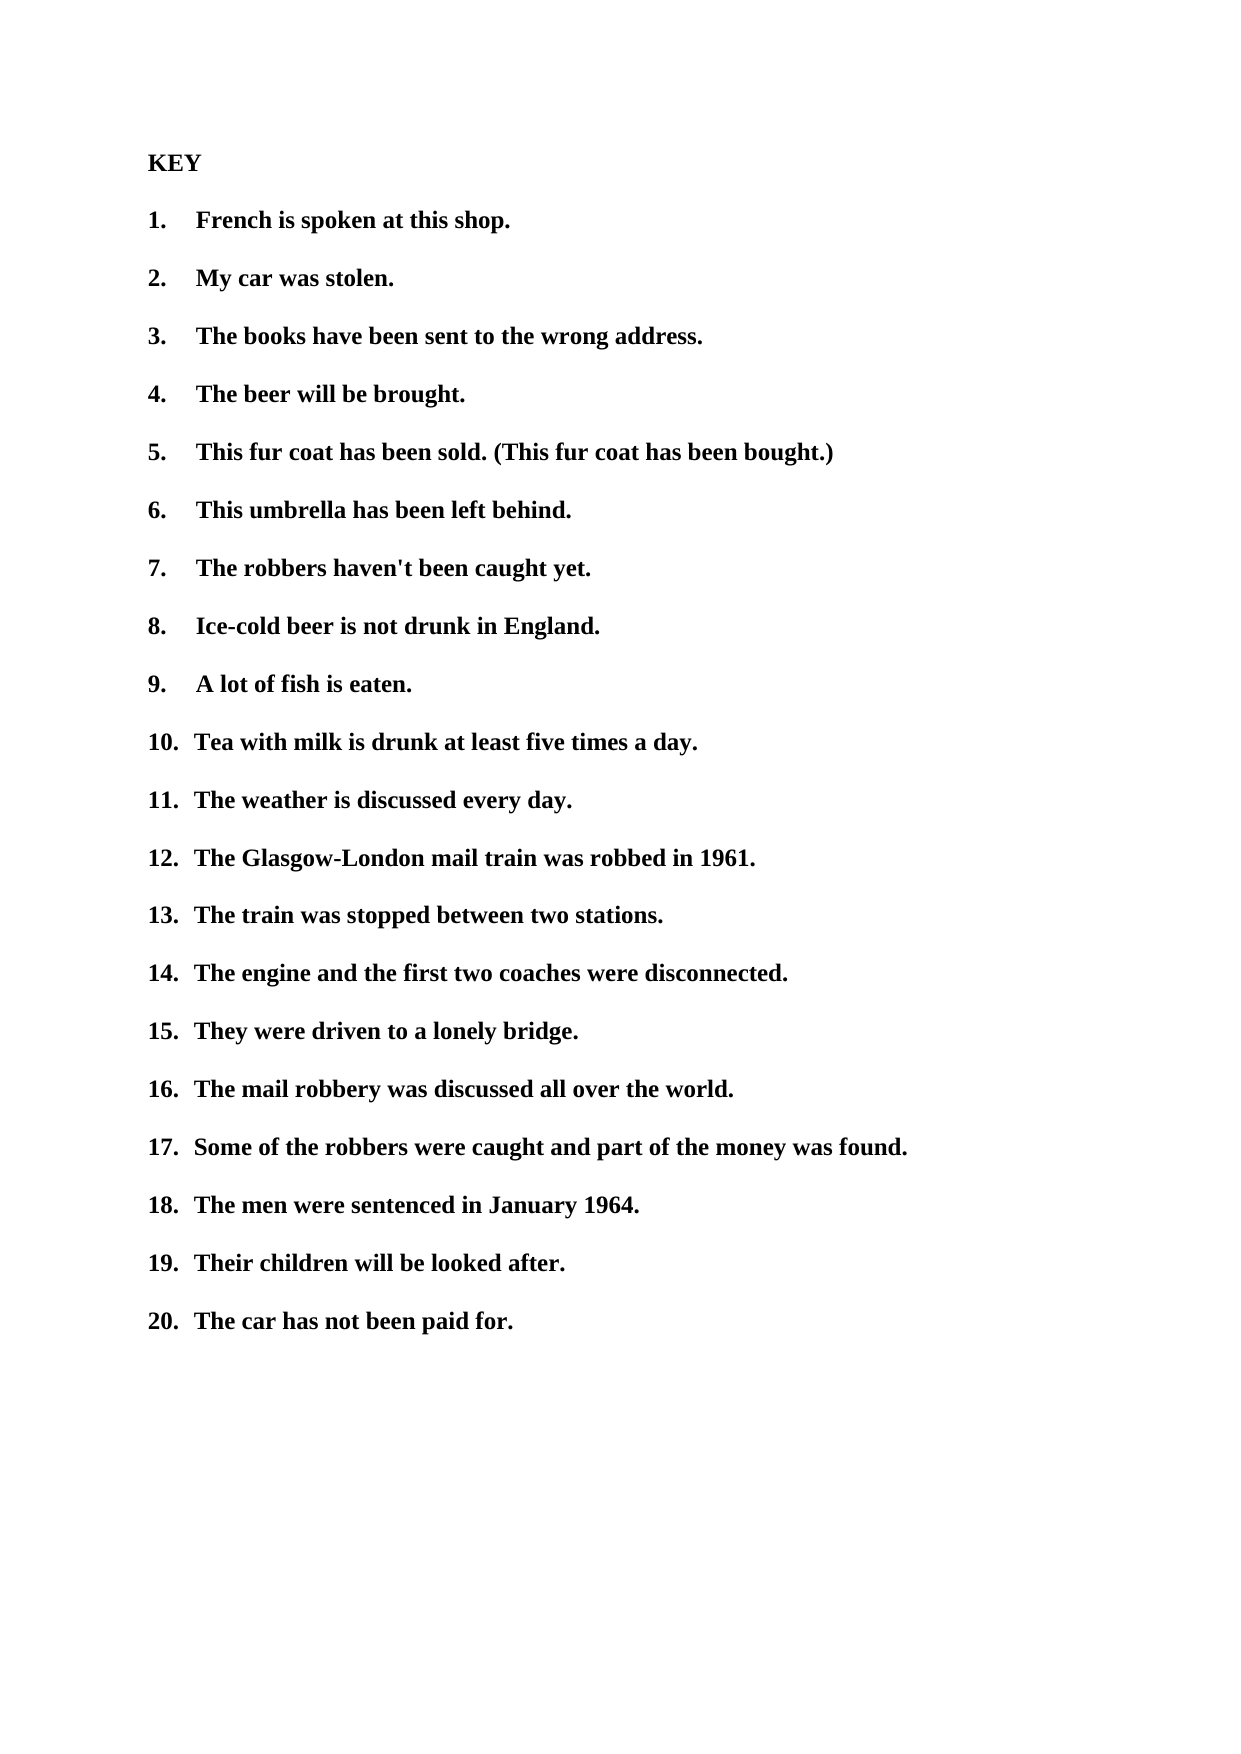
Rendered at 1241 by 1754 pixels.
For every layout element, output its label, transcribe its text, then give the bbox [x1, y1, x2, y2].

text 16. The mail robbery was discussed all over the world. [148, 1074, 1093, 1103]
text 14. The engine and the first two coaches were disconnected. [148, 958, 1093, 987]
text 4. The beer will be brought. [148, 379, 1093, 408]
text 9. A lot of fish is eaten. [148, 669, 1093, 698]
text 2. My car was stolen. [148, 263, 1093, 292]
text 12. The Glasgow-London mail train was robbed in 1961. [148, 843, 1093, 871]
text 15. They were driven to a lonely bridge. [148, 1016, 1093, 1045]
text 20. The car has not been paid for. [148, 1306, 1093, 1335]
text 5. This fur coat has been sold. (This fur coat has been bought.) [148, 437, 1093, 466]
text KEY [148, 148, 1093, 176]
text 8. Ice-cold beer is not drunk in England. [148, 611, 1093, 640]
text 6. This umbrella has been left behind. [148, 495, 1093, 524]
text 3. The books have been sent to the wrong address. [148, 321, 1093, 350]
text 7. The robbers haven't been caught yet. [148, 553, 1093, 582]
text 17. Some of the robbers were caught and part of the money was found. [148, 1132, 1093, 1161]
text 18. The men were sentenced in January 1964. [148, 1190, 1093, 1219]
text 13. The train was stopped between two stations. [148, 901, 1093, 929]
text 19. Their children will be looked after. [148, 1248, 1093, 1277]
text 10. Tea with milk is drunk at least five times a day. [148, 727, 1093, 756]
text 11. The weather is discussed every day. [148, 785, 1093, 813]
text 1. French is spoken at this shop. [148, 206, 1093, 234]
